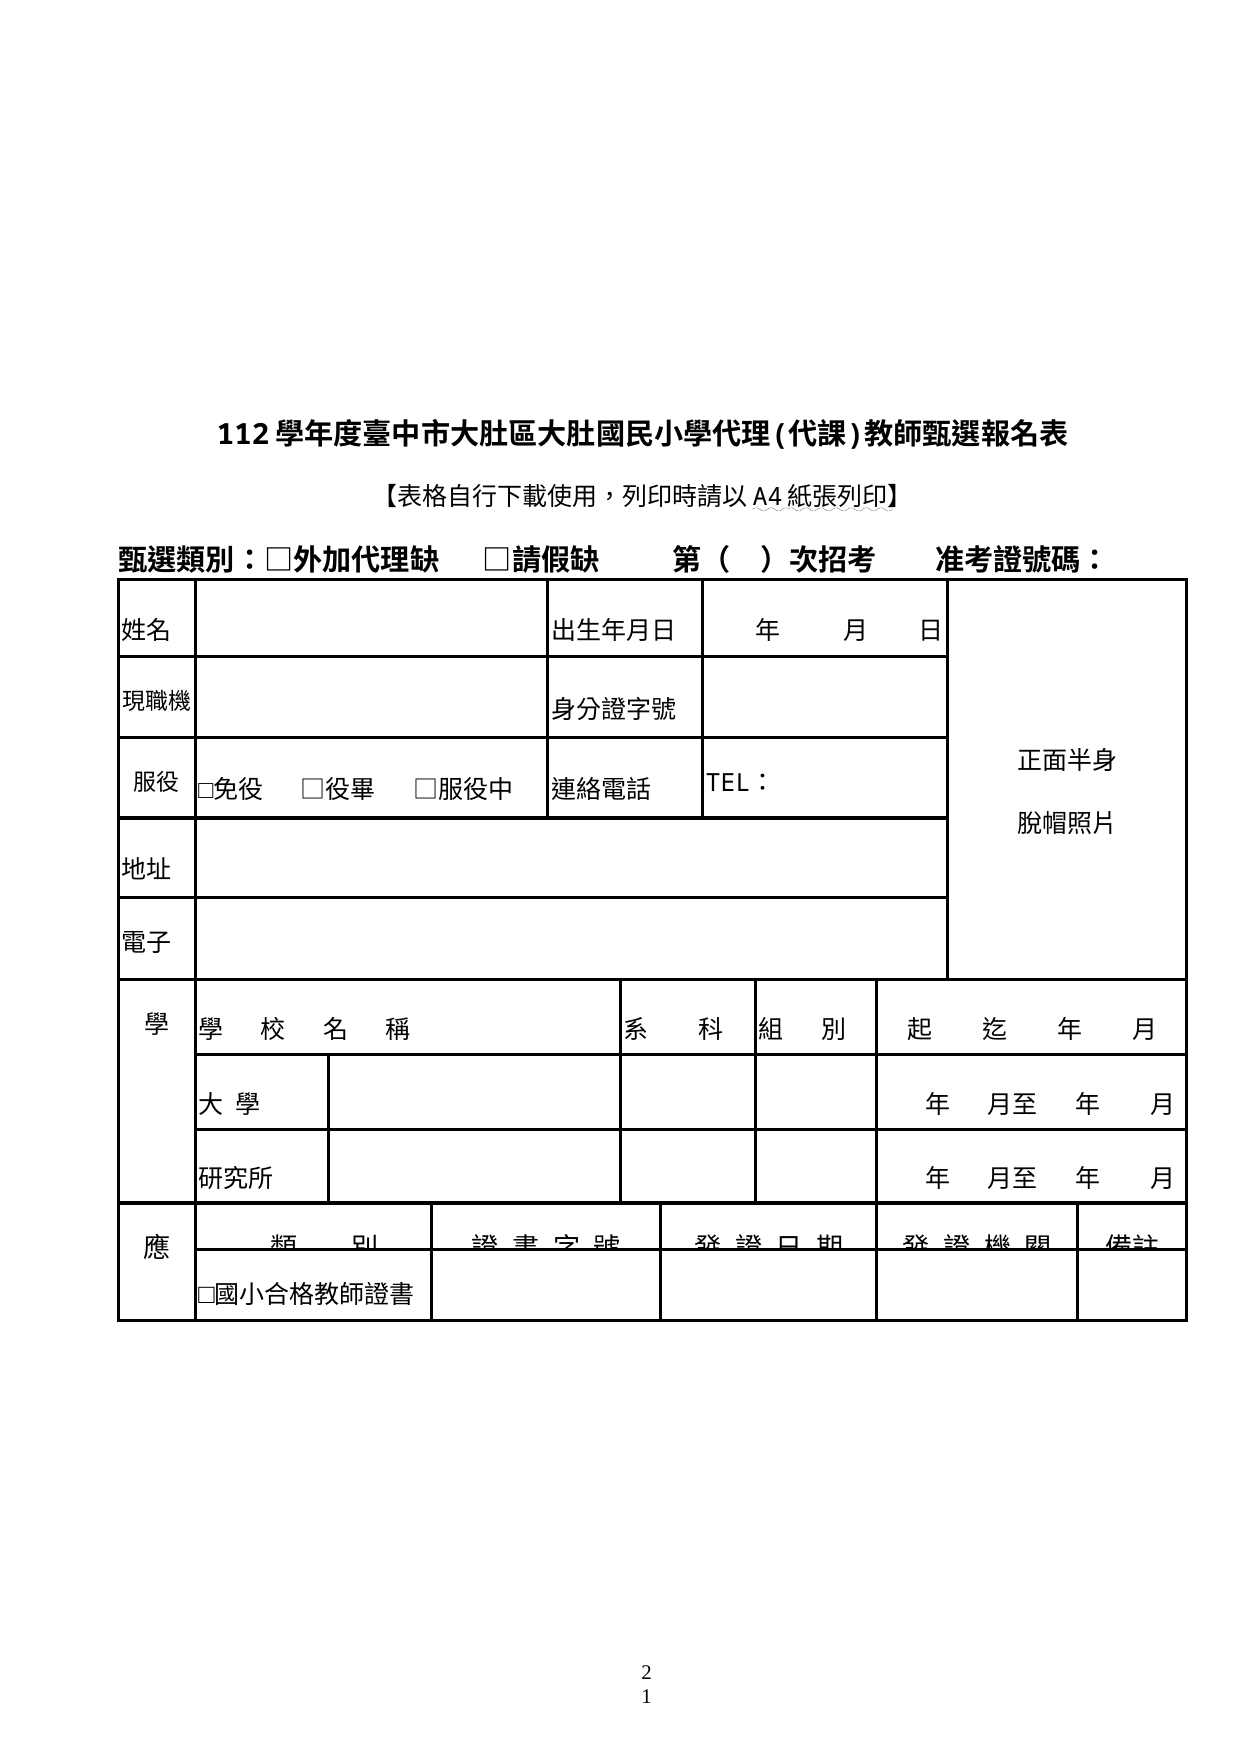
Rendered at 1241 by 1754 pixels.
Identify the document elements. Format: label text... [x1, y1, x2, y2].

table_cell 服役 情形 [120, 739, 194, 816]
table_cell 備註 [1079, 1205, 1185, 1248]
table_cell 組 別 [757, 981, 875, 1053]
table_cell 系 科 [622, 981, 754, 1053]
table_cell 發 證 日 期 [662, 1205, 875, 1248]
table_cell [757, 1056, 875, 1128]
table_cell [330, 1056, 619, 1128]
table_cell 身分證字號 [549, 658, 701, 736]
table_cell 年 月至 年 月 [878, 1131, 1185, 1201]
table_cell [704, 658, 946, 736]
table_cell 起 迄 年 月 [878, 981, 1185, 1053]
table_cell [757, 1131, 875, 1201]
table_cell [1079, 1251, 1185, 1318]
text 【表格自行下載使用，列印時請以A4紙張列印】 [118, 453, 1167, 516]
table_cell 年 月至 年 月 [878, 1056, 1185, 1128]
table_cell 學 校 名 稱 [197, 981, 619, 1053]
table_cell □免役 □役畢 □服役中 [197, 739, 546, 816]
table_cell 大 學 [197, 1056, 327, 1128]
table_cell [622, 1056, 754, 1128]
text 甄選類別：□外加代理缺 □請假缺 第（ ）次招考 准考證號碼： [118, 516, 1167, 578]
table_cell 證 書 字 號 [433, 1205, 659, 1248]
table_cell 發 證 機 關 [878, 1205, 1076, 1248]
table_cell 學 歷 [120, 981, 194, 1201]
table_cell 現職機關學校 [120, 658, 194, 736]
table_cell 應 繳 驗 證 件 [120, 1205, 194, 1318]
table_cell 類 別 [197, 1205, 430, 1248]
table_cell 連絡電話 [549, 739, 701, 816]
table_header 出生年月日 [549, 581, 701, 655]
table_cell [197, 820, 946, 896]
table_header 年 月 日 [704, 581, 946, 655]
text 112學年度臺中市大肚區大肚國民小學代理(代課)教師甄選報名表 [118, 391, 1167, 453]
table_cell TEL： 手機： [704, 739, 946, 816]
table_cell 研究所 [197, 1131, 327, 1201]
table_cell [197, 899, 946, 978]
table_cell [330, 1131, 619, 1201]
table_cell [433, 1251, 659, 1318]
table_cell [197, 658, 546, 736]
table_cell □國小合格教師證書 [197, 1251, 430, 1318]
table_cell [878, 1251, 1076, 1318]
table_cell [662, 1251, 875, 1318]
table_header 姓名 [120, 581, 194, 655]
table_header 正面半身 脫帽照片 [949, 581, 1185, 978]
table_header [197, 581, 546, 655]
table_cell [622, 1131, 754, 1201]
table_cell 電子郵件 [120, 899, 194, 978]
table_cell 地址 [120, 820, 194, 896]
